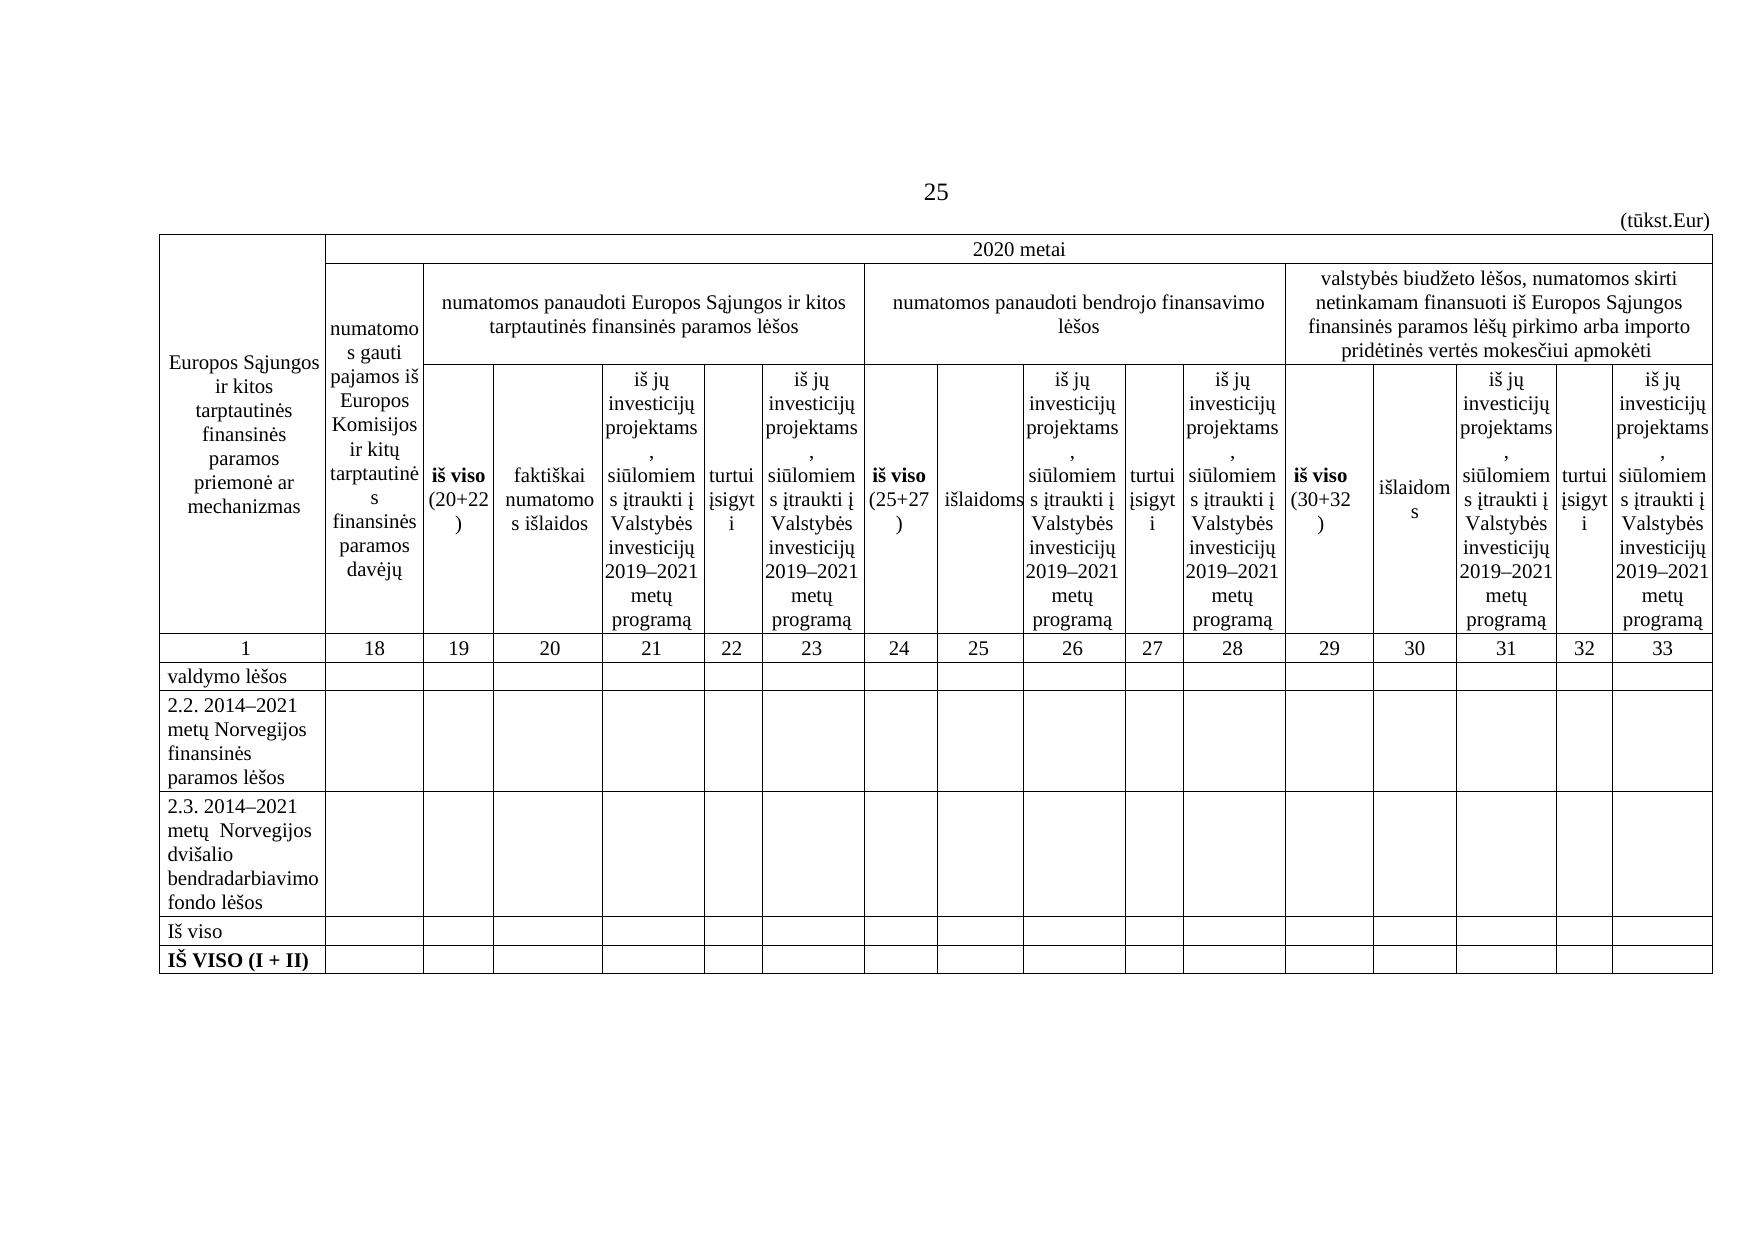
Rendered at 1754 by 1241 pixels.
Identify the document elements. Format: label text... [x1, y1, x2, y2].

table_cell [938, 917, 1023, 945]
table_cell [1286, 663, 1373, 690]
table_cell [424, 946, 493, 973]
table_cell 31 [1457, 634, 1556, 662]
table_cell numatomos panaudoti Europos Sąjungos ir kitos tarptautinės finansinės paramos lėšos [424, 264, 864, 364]
table_cell valstybės biudžeto lėšos, numatomos skirti netinkamam finansuoti iš Europos Sąjungos finansinės paramos lėšų pirkimo arba importo pridėtinės vertės mokesčiui apmokėti [1286, 264, 1712, 364]
table_cell iš jų investicijų projektams, siūlomiems įtraukti į Valstybės investicijų 2019–2021 metų programą [1457, 365, 1556, 633]
table_cell [1374, 663, 1456, 690]
table_cell turtui įsigyti [1557, 365, 1612, 633]
table_cell [1126, 946, 1183, 973]
table_cell 27 [1126, 634, 1183, 662]
table_cell [603, 917, 704, 945]
table_cell [705, 663, 762, 690]
table_header (tūkst.Eur) [423, 207, 1713, 234]
table_cell [494, 792, 602, 916]
table_cell [1457, 663, 1556, 690]
table_cell [1557, 663, 1612, 690]
table_cell [1126, 792, 1183, 916]
table_cell [1374, 917, 1456, 945]
table_cell iš jų investicijų projektams, siūlomiems įtraukti į Valstybės investicijų 2019–2021 metų programą [1024, 365, 1125, 633]
table_cell [763, 946, 864, 973]
table_cell [1557, 917, 1612, 945]
table_cell [1374, 792, 1456, 916]
table_cell [1613, 691, 1712, 791]
table_cell 26 [1024, 634, 1125, 662]
table_cell [326, 663, 423, 690]
table_cell [424, 792, 493, 916]
table_cell 22 [705, 634, 762, 662]
table_cell [603, 663, 704, 690]
table_cell Iš viso [160, 917, 325, 945]
table_header [160, 207, 326, 234]
table_cell [1613, 946, 1712, 973]
table_cell 32 [1557, 634, 1612, 662]
table_cell [1457, 917, 1556, 945]
table_cell [1374, 691, 1456, 791]
table_cell [494, 691, 602, 791]
table_cell [1286, 946, 1373, 973]
table_cell [603, 792, 704, 916]
table_cell 29 [1286, 634, 1373, 662]
table_cell [1457, 792, 1556, 916]
table_cell turtui įsigyti [705, 365, 762, 633]
table_cell [705, 946, 762, 973]
table_cell [1613, 792, 1712, 916]
table_cell valdymo lėšos [160, 663, 325, 690]
table_cell [1557, 792, 1612, 916]
table_cell [1286, 792, 1373, 916]
table_cell iš viso (30+32) [1286, 365, 1373, 633]
table_cell IŠ VISO (I + II) [160, 946, 325, 973]
table_cell [938, 946, 1023, 973]
table_cell 33 [1613, 634, 1712, 662]
table_cell numatomos gauti pajamos iš Europos Komisijos ir kitų tarptautinės finansinės paramos davėjų [326, 264, 423, 633]
table_cell 2.3. 2014–2021 metų Norvegijos dvišalio bendradarbiavimo fondo lėšos [160, 792, 325, 916]
table_cell 28 [1184, 634, 1285, 662]
table_cell [1126, 691, 1183, 791]
table_cell [1613, 663, 1712, 690]
table_cell 1 [160, 634, 325, 662]
table_cell [1184, 946, 1285, 973]
table_cell [705, 691, 762, 791]
table_cell [494, 946, 602, 973]
table_cell [326, 792, 423, 916]
table_cell [1286, 917, 1373, 945]
table_header [326, 207, 423, 234]
table_cell iš jų investicijų projektams, siūlomiems įtraukti į Valstybės investicijų 2019–2021 metų programą [1613, 365, 1712, 633]
table_cell [1286, 691, 1373, 791]
table_cell 25 [938, 634, 1023, 662]
table_cell [705, 917, 762, 945]
table_cell [603, 946, 704, 973]
table_cell iš jų investicijų projektams, siūlomiems įtraukti į Valstybės investicijų 2019–2021 metų programą [1184, 365, 1285, 633]
table_cell [1457, 691, 1556, 791]
table_cell numatomos panaudoti bendrojo finansavimo lėšos [865, 264, 1285, 364]
table_cell 18 [326, 634, 423, 662]
table_cell [1457, 946, 1556, 973]
table_cell [424, 663, 493, 690]
table_cell iš viso (25+27) [865, 365, 937, 633]
table_cell išlaidoms [1374, 365, 1456, 633]
table_cell 19 [424, 634, 493, 662]
table_cell 21 [603, 634, 704, 662]
table_cell 23 [763, 634, 864, 662]
table_cell [494, 917, 602, 945]
table_cell faktiškai numatomos išlaidos [494, 365, 602, 633]
table_cell iš jų investicijų projektams, siūlomiems įtraukti į Valstybės investicijų 2019–2021 metų programą [603, 365, 704, 633]
table_cell [1184, 792, 1285, 916]
table_cell turtui įsigyti [1126, 365, 1183, 633]
table_cell [938, 691, 1023, 791]
table_cell [865, 917, 937, 945]
table_cell [1126, 917, 1183, 945]
table_cell 2020 metai [326, 235, 1712, 263]
table_cell [1024, 946, 1125, 973]
table_cell [865, 691, 937, 791]
table_cell [865, 663, 937, 690]
table_cell 30 [1374, 634, 1456, 662]
table_cell [1126, 663, 1183, 690]
table_cell [865, 946, 937, 973]
table_cell Europos Sąjungos ir kitos tarptautinės finansinės paramos priemonė ar mechanizmas [160, 235, 325, 633]
table_cell 2.2. 2014–2021 metų Norvegijos finansinės paramos lėšos [160, 691, 325, 791]
table_cell [763, 792, 864, 916]
table_cell iš viso (20+22) [424, 365, 493, 633]
table_cell 20 [494, 634, 602, 662]
table_cell [1557, 946, 1612, 973]
table_cell [705, 792, 762, 916]
table_cell [1024, 691, 1125, 791]
table_cell išlaidoms [938, 365, 1023, 633]
table_cell [603, 691, 704, 791]
table_cell [1557, 691, 1612, 791]
table_cell [424, 691, 493, 791]
table_cell [326, 917, 423, 945]
table_cell [1024, 917, 1125, 945]
table_cell [763, 691, 864, 791]
table_cell [1024, 792, 1125, 916]
table_cell [494, 663, 602, 690]
table_cell [938, 663, 1023, 690]
table_cell [865, 792, 937, 916]
table_cell [326, 946, 423, 973]
table_cell [1184, 663, 1285, 690]
table_cell [1184, 917, 1285, 945]
table_cell [326, 691, 423, 791]
table_cell [763, 917, 864, 945]
table_cell 24 [865, 634, 937, 662]
table_cell [1374, 946, 1456, 973]
table_cell [1024, 663, 1125, 690]
table_cell [763, 663, 864, 690]
table_cell [1613, 917, 1712, 945]
table_cell [424, 917, 493, 945]
table_cell [1184, 691, 1285, 791]
table_cell iš jų investicijų projektams, siūlomiems įtraukti į Valstybės investicijų 2019–2021 metų programą [763, 365, 864, 633]
table_cell [938, 792, 1023, 916]
